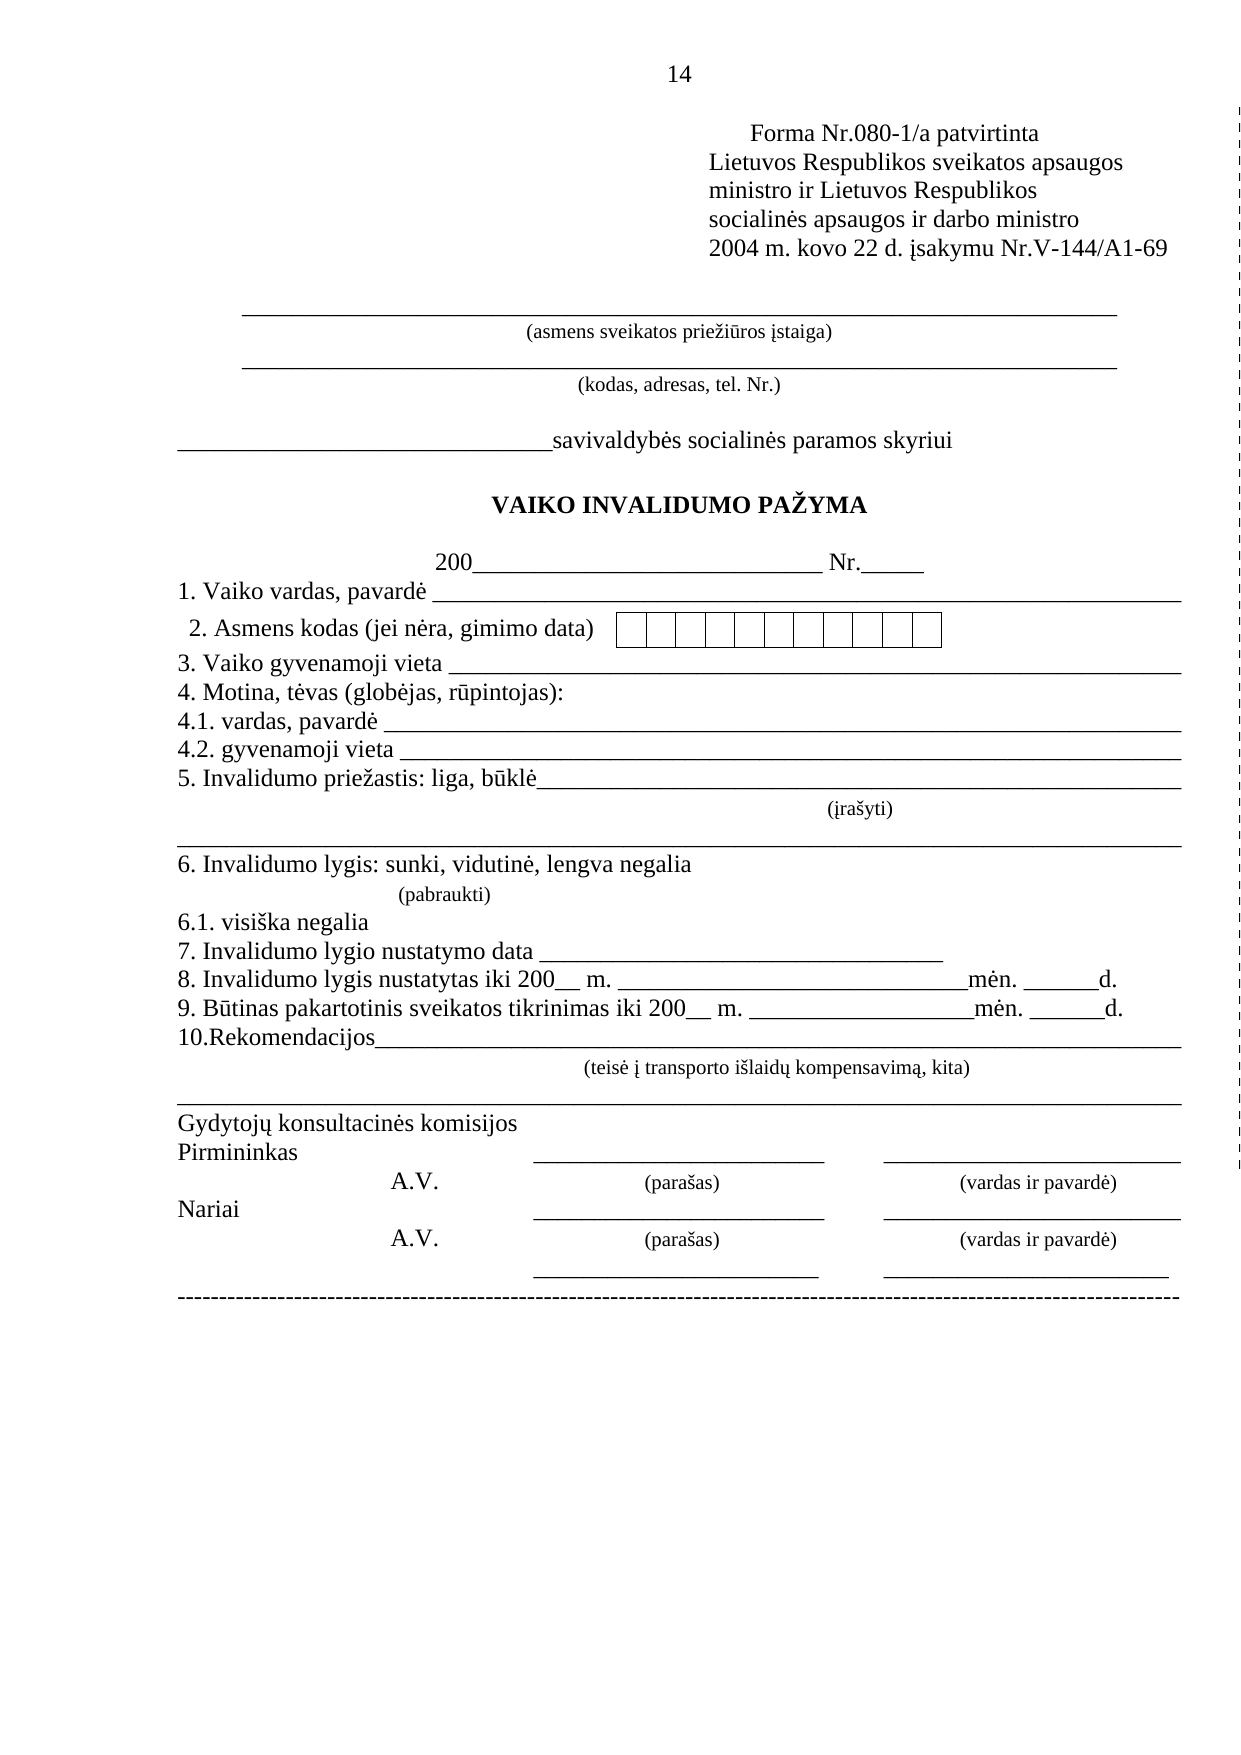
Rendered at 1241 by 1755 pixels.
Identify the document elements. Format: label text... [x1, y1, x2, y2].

text (pabraukti) [177, 878, 1181, 907]
text 200____________________________ Nr._____ [177, 547, 1181, 576]
table_header [706, 613, 734, 647]
text ______________________________________________________________________ [177, 291, 1181, 319]
text 8. Invalidumo lygis nustatytas iki 200__ m. ____________________________mėn. ______d. [177, 964, 1181, 993]
table_header 2. Asmens kodas (jei nėra, gimimo data) [180, 612, 616, 647]
text 9. Būtinas pakartotinis sveikatos tikrinimas iki 200__ m. __________________mėn. ______d. [177, 993, 1181, 1022]
table_header [647, 613, 675, 647]
text 1. Vaiko vardas, pavardė [177, 576, 1181, 605]
text Pirmininkas [177, 1137, 1181, 1166]
text 7. Invalidumo lygio nustatymo data [177, 936, 1181, 964]
text VAIKO INVALIDUMO PAŽYMA [177, 490, 1181, 518]
table_header [913, 613, 941, 647]
text ministro ir Lietuvos Respublikos [177, 176, 1140, 204]
text A.V. (parašas) (vardas ir pavardė) [177, 1223, 1181, 1252]
text 4. Motina, tėvas (globėjas, rūpintojas): [177, 677, 1181, 706]
text 6. Invalidumo lygis: sunki, vidutinė, lengva negalia [177, 849, 1181, 878]
text (kodas, adresas, tel. Nr.) [177, 372, 1181, 396]
text socialinės apsaugos ir darbo ministro [177, 204, 1140, 233]
table_header [883, 613, 912, 647]
table_header [617, 613, 646, 647]
table_header [824, 613, 852, 647]
text 4.1. vardas, pavardė [177, 706, 1181, 734]
text Forma Nr.080-1/a patvirtinta [177, 118, 1181, 147]
text 2004 m. kovo 22 d. įsakymu Nr.V-144/A1-69 [177, 233, 1181, 262]
table_header [735, 613, 764, 647]
text (įrašyti) [177, 792, 1181, 821]
text 4.2. gyvenamoji vieta [177, 734, 1181, 763]
text 5. Invalidumo priežastis: liga, būklė [177, 763, 1181, 792]
table_header [794, 613, 823, 647]
text (asmens sveikatos priežiūros įstaiga) [177, 319, 1181, 343]
text ______________________________________________________________________ [177, 343, 1181, 372]
text 10.Rekomendacijos [177, 1022, 1181, 1051]
text ______________________________savivaldybės socialinės paramos skyriui [177, 425, 1181, 454]
text 3. Vaiko gyvenamoji vieta [177, 648, 1181, 677]
table_header [853, 613, 882, 647]
text 6.1. visiška negalia [177, 907, 1181, 936]
table_header [765, 613, 793, 647]
text Gydytojų konsultacinės komisijos [177, 1108, 1181, 1137]
text A.V. (parašas) (vardas ir pavardė) [177, 1166, 1181, 1194]
text Nariai [177, 1194, 1181, 1223]
text (teisė į transporto išlaidų kompensavimą, kita) [177, 1051, 1181, 1079]
text Lietuvos Respublikos sveikatos apsaugos [177, 147, 1140, 176]
table_header [676, 613, 705, 647]
